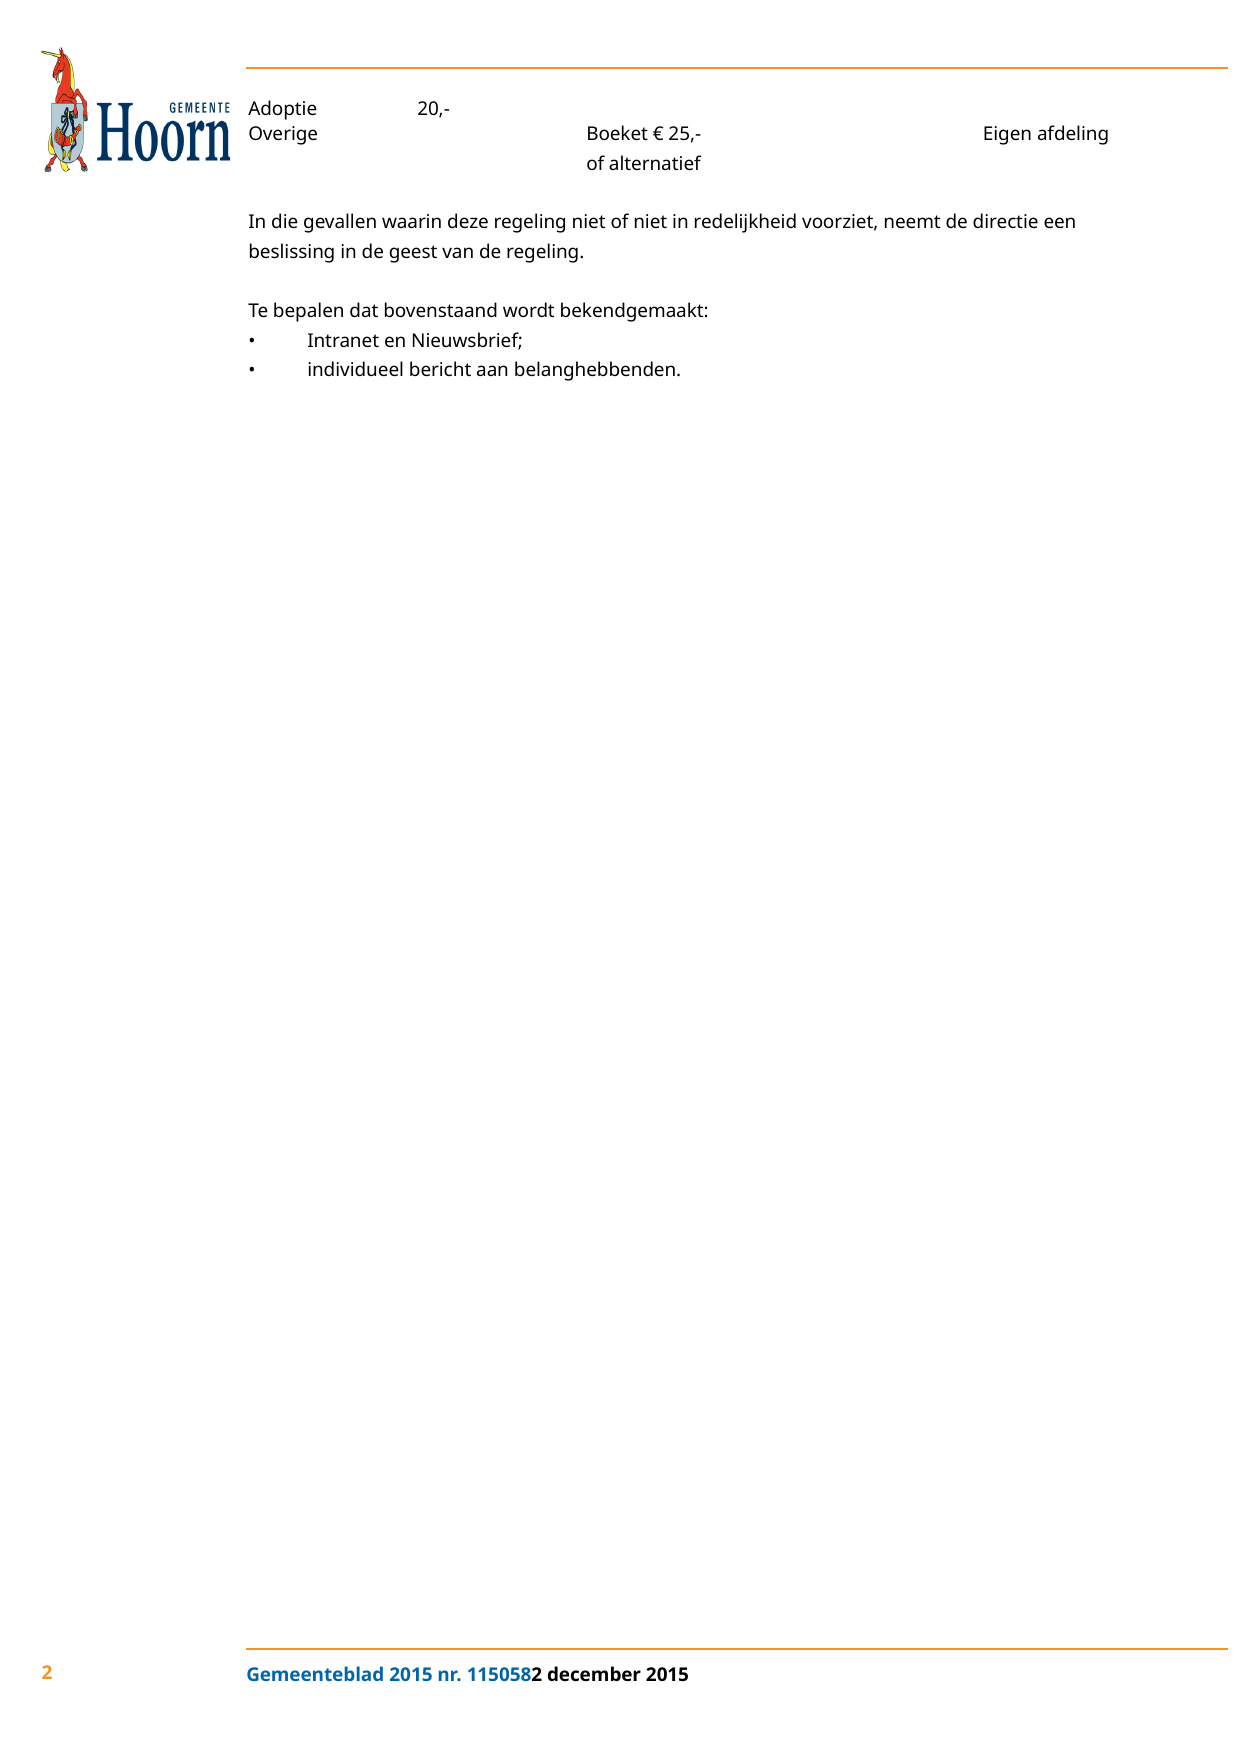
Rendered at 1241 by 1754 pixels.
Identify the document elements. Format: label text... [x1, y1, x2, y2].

table_cell 20,- [417, 95, 586, 121]
text In die gevallen waarin deze regeling niet of niet in redelijkheid voorziet, neemt de directie een beslissing in de geest van de regeling. [248, 209, 1152, 264]
table_cell [983, 95, 1152, 121]
table_cell [586, 95, 755, 121]
table_cell Eigen afdeling [983, 121, 1152, 176]
table_cell Overige [248, 121, 417, 176]
list Intranet en Nieuwsbrief; [248, 327, 1152, 353]
picture [41, 47, 231, 172]
text Te bepalen dat bovenstaand wordt bekendgemaakt: [248, 297, 1152, 323]
table_cell [755, 95, 983, 121]
table_cell Boeket € 25,- of alternatief [586, 121, 755, 176]
table_cell Adoptie [248, 95, 417, 121]
table_cell [417, 121, 586, 176]
table_cell [755, 121, 983, 176]
list individueel bericht aan belanghebbenden. [248, 357, 1152, 382]
